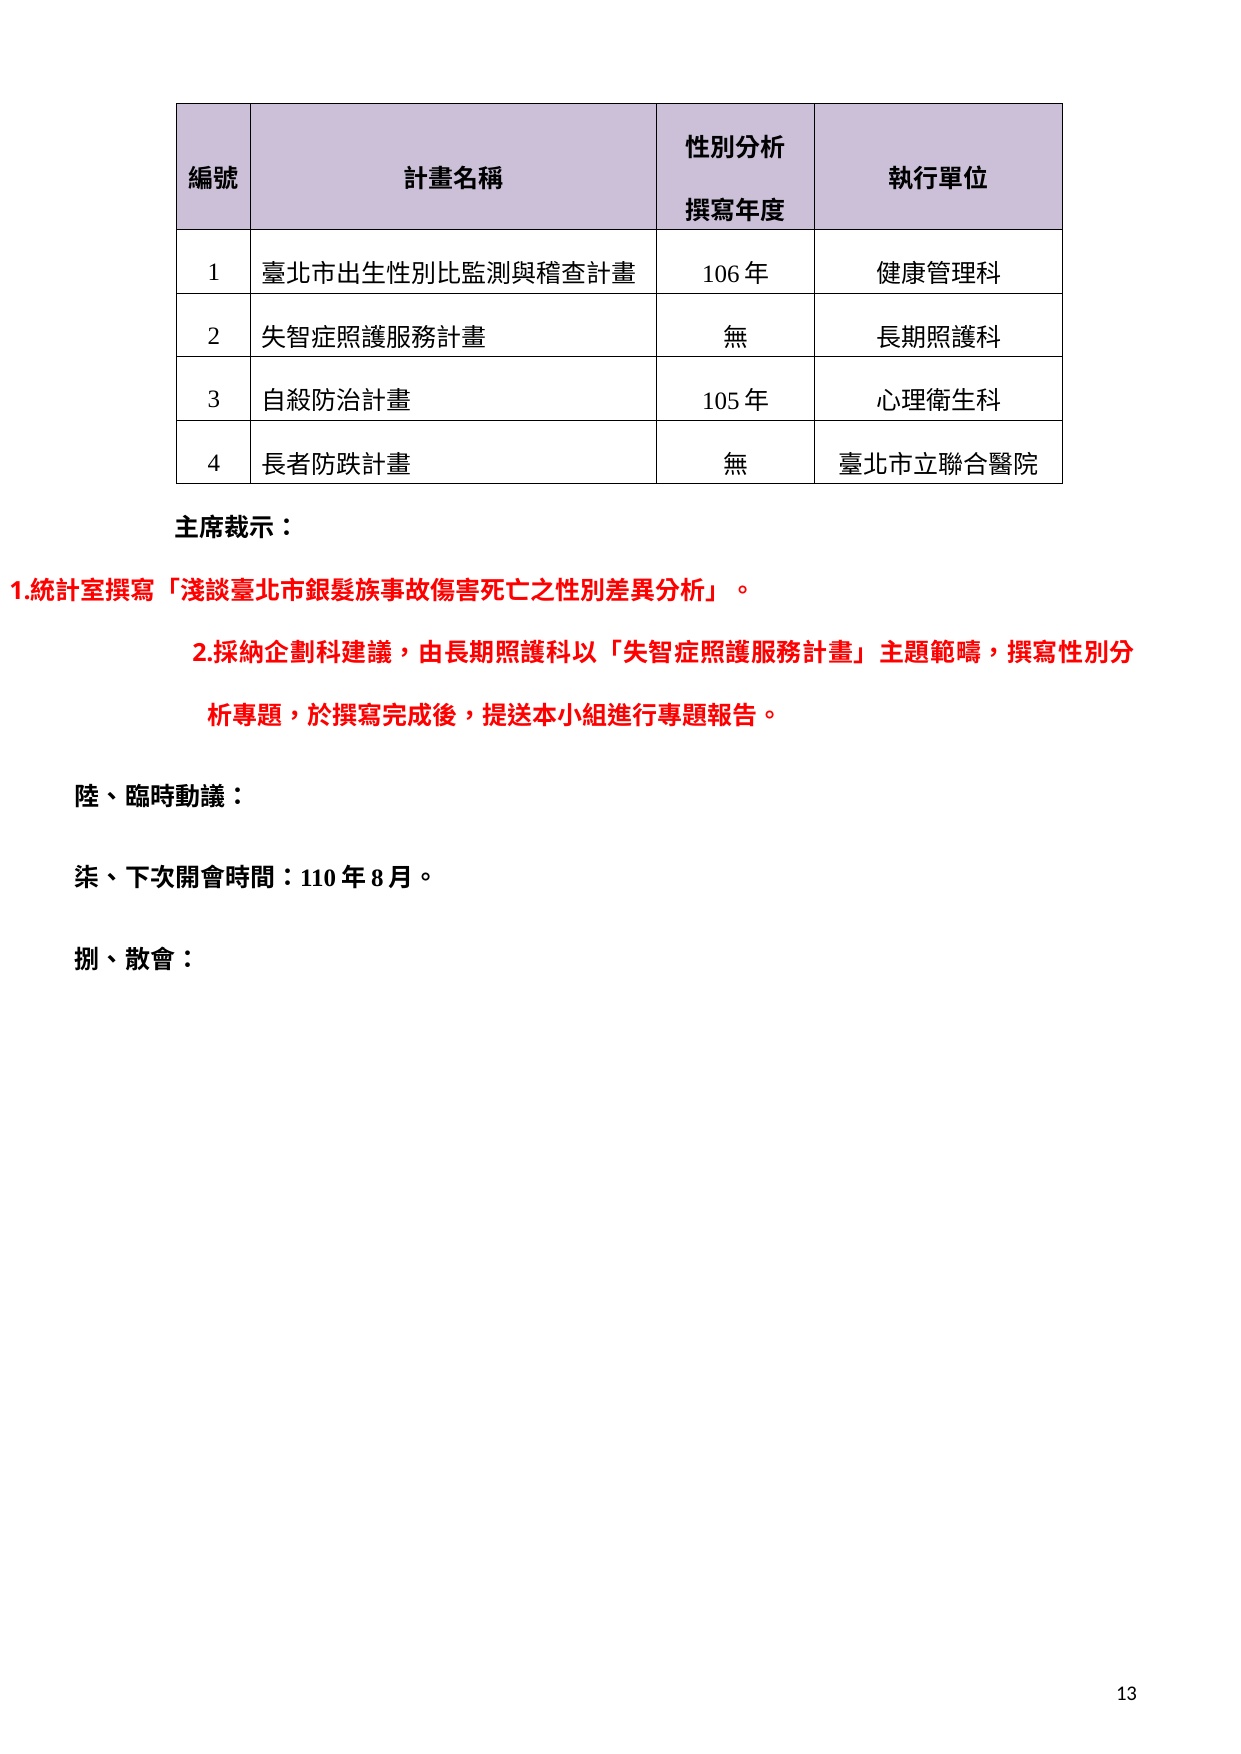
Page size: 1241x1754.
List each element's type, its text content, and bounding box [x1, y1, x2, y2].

list 散會： [74, 916, 1137, 978]
table_cell 臺北市出生性別比監測與稽查計畫 [251, 230, 656, 293]
table_cell 自殺防治計畫 [251, 357, 656, 420]
table_cell 106年 [657, 230, 814, 293]
table_header 性別分析 撰寫年度 [657, 104, 814, 229]
table_cell 心理衛生科 [815, 357, 1062, 420]
table_cell 長期照護科 [815, 294, 1062, 356]
table_cell 2 [177, 294, 250, 356]
text 主席裁示： [74, 484, 1137, 547]
table_header 執行單位 [815, 104, 1062, 229]
table_cell 無 [657, 294, 814, 356]
table_cell 無 [657, 421, 814, 483]
table_header 計畫名稱 [251, 104, 656, 229]
table_cell 臺北市立聯合醫院 [815, 421, 1062, 483]
table_cell 4 [177, 421, 250, 483]
table_header 編號 [177, 104, 250, 229]
table_cell 105年 [657, 357, 814, 420]
table_cell 1 [177, 230, 250, 293]
list 統計室撰寫「淺談臺北市銀髮族事故傷害死亡之性別差異分析」。 [9, 547, 1137, 609]
list 下次開會時間：110年8月。 [74, 834, 1137, 897]
table_cell 長者防跌計畫 [251, 421, 656, 483]
list 臨時動議： [74, 753, 1137, 816]
table_cell 健康管理科 [815, 230, 1062, 293]
table_cell 3 [177, 357, 250, 420]
list 採納企劃科建議，由長期照護科以「失智症照護服務計畫」主題範疇，撰寫性別分析專題，於撰寫完成後，提送本小組進行專題報告。 [192, 609, 1137, 734]
table_cell 失智症照護服務計畫 [251, 294, 656, 356]
